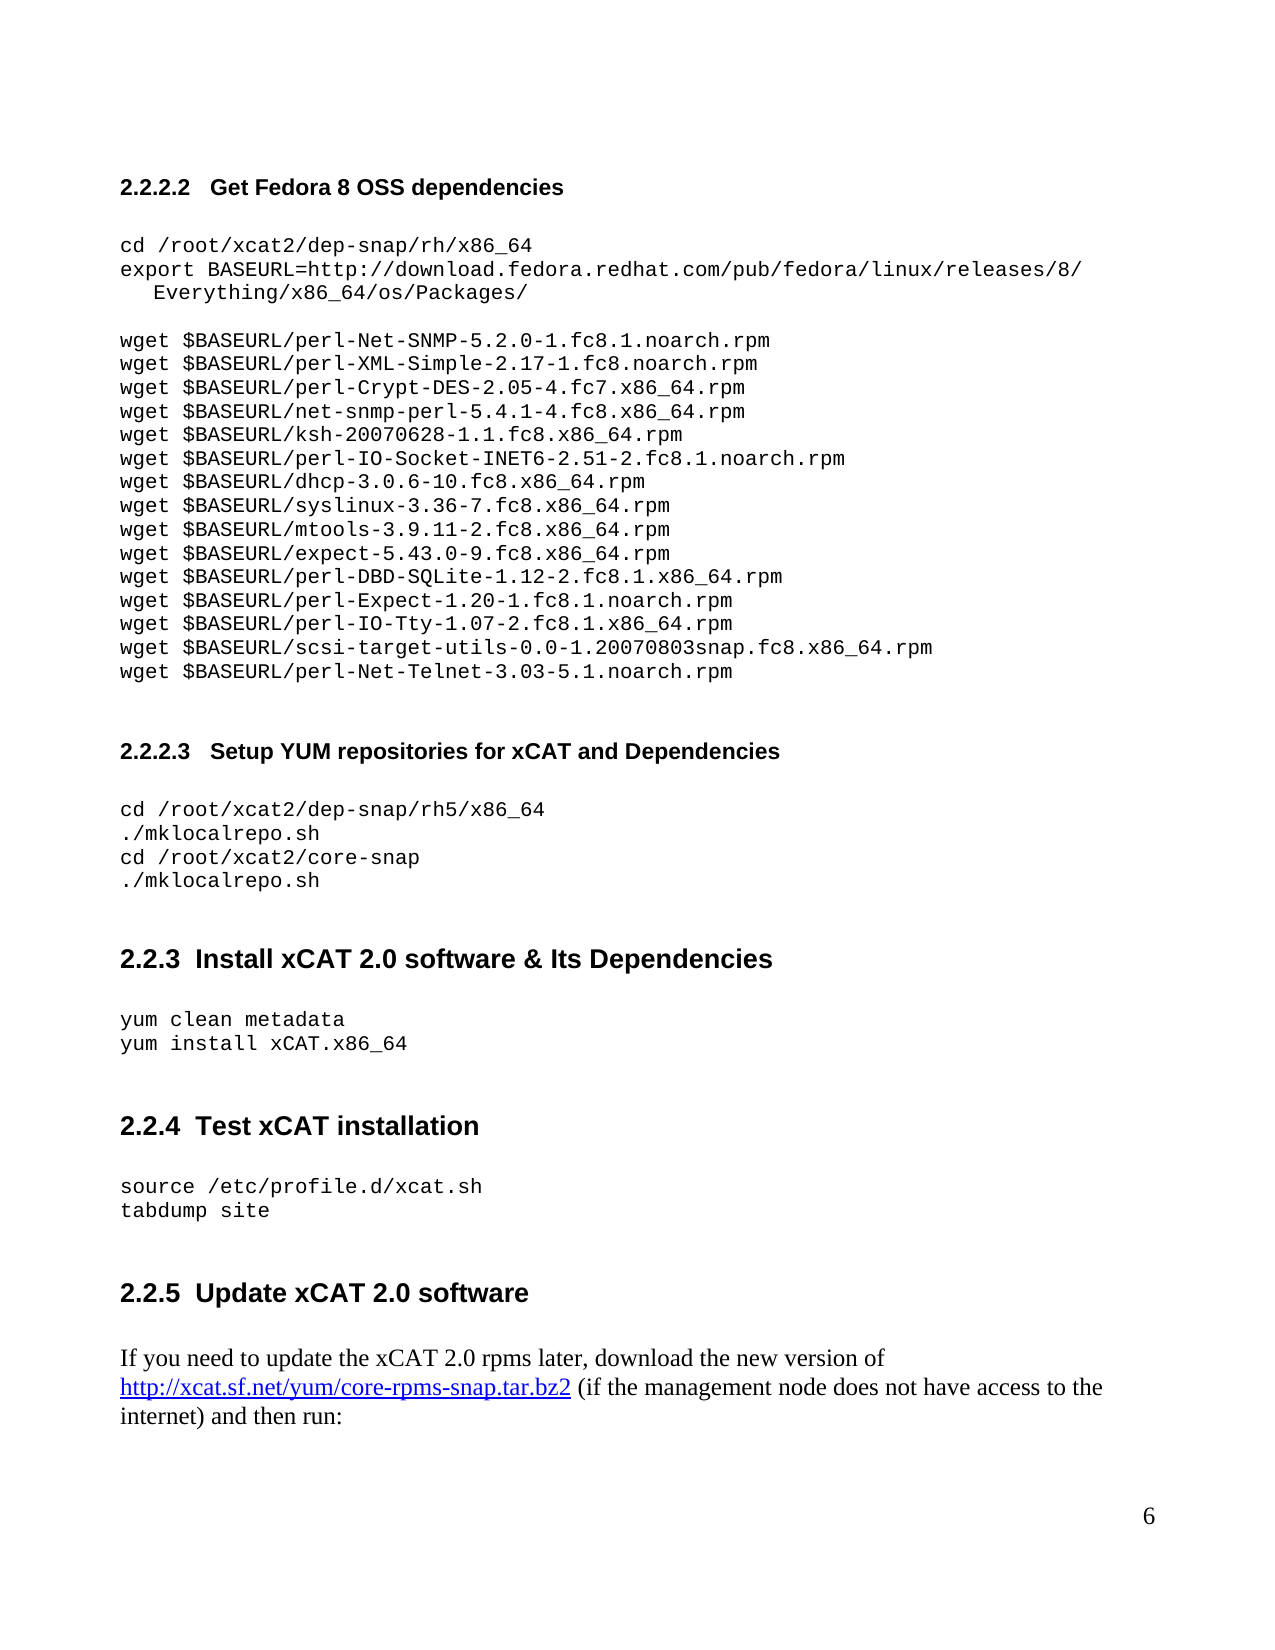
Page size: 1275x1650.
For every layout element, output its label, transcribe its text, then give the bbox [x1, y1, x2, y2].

text wget $BASEURL/dhcp-3.0.6-10.fc8.x86_64.rpm [120, 472, 1155, 495]
text wget $BASEURL/scsi-target-utils-0.0-1.20070803snap.fc8.x86_64.rpm [120, 637, 1155, 661]
text wget $BASEURL/perl-DBD-SQLite-1.12-2.fc8.1.x86_64.rpm [120, 566, 1155, 590]
subtitle Setup YUM repositories for xCAT and Dependencies [120, 738, 1155, 764]
subtitle Get Fedora 8 OSS dependencies [120, 174, 1155, 200]
text export BASEURL=http://download.fedora.redhat.com/pub/fedora/linux/releases/8/Everything/x86_64/os/Packages/ [120, 259, 1155, 330]
subtitle Update xCAT 2.0 software [120, 1277, 1155, 1308]
text If you need to update the xCAT 2.0 rpms later, download the new version of http://xcat.sf.net/yum/core-rpms-snap.tar.bz2 (if the management node does not have access to the internet) and then run: [120, 1343, 1155, 1430]
text wget $BASEURL/perl-IO-Socket-INET6-2.51-2.fc8.1.noarch.rpm [120, 448, 1155, 472]
text wget $BASEURL/perl-Expect-1.20-1.fc8.1.noarch.rpm [120, 590, 1155, 613]
text wget $BASEURL/net-snmp-perl-5.4.1-4.fc8.x86_64.rpm [120, 401, 1155, 424]
text wget $BASEURL/mtools-3.9.11-2.fc8.x86_64.rpm [120, 519, 1155, 542]
text yum clean metadata [120, 1009, 1155, 1033]
text cd /root/xcat2/dep-snap/rh/x86_64 [120, 235, 1155, 259]
text tabdump site [120, 1200, 1155, 1223]
text wget $BASEURL/perl-IO-Tty-1.07-2.fc8.1.x86_64.rpm [120, 613, 1155, 637]
text wget $BASEURL/ksh-20070628-1.1.fc8.x86_64.rpm [120, 424, 1155, 448]
text cd /root/xcat2/core-snap [120, 847, 1155, 870]
text yum install xCAT.x86_64 [120, 1033, 1155, 1056]
text wget $BASEURL/perl-Net-Telnet-3.03-5.1.noarch.rpm [120, 661, 1155, 684]
text ./mklocalrepo.sh [120, 870, 1155, 894]
text wget $BASEURL/syslinux-3.36-7.fc8.x86_64.rpm [120, 495, 1155, 519]
text source /etc/profile.d/xcat.sh [120, 1176, 1155, 1200]
subtitle Install xCAT 2.0 software & Its Dependencies [120, 943, 1155, 974]
subtitle Test xCAT installation [120, 1110, 1155, 1141]
text wget $BASEURL/perl-Net-SNMP-5.2.0-1.fc8.1.noarch.rpm [120, 330, 1155, 353]
text cd /root/xcat2/dep-snap/rh5/x86_64 [120, 799, 1155, 823]
text ./mklocalrepo.sh [120, 823, 1155, 847]
text wget $BASEURL/expect-5.43.0-9.fc8.x86_64.rpm [120, 542, 1155, 566]
text wget $BASEURL/perl-Crypt-DES-2.05-4.fc7.x86_64.rpm [120, 377, 1155, 401]
text wget $BASEURL/perl-XML-Simple-2.17-1.fc8.noarch.rpm [120, 353, 1155, 377]
